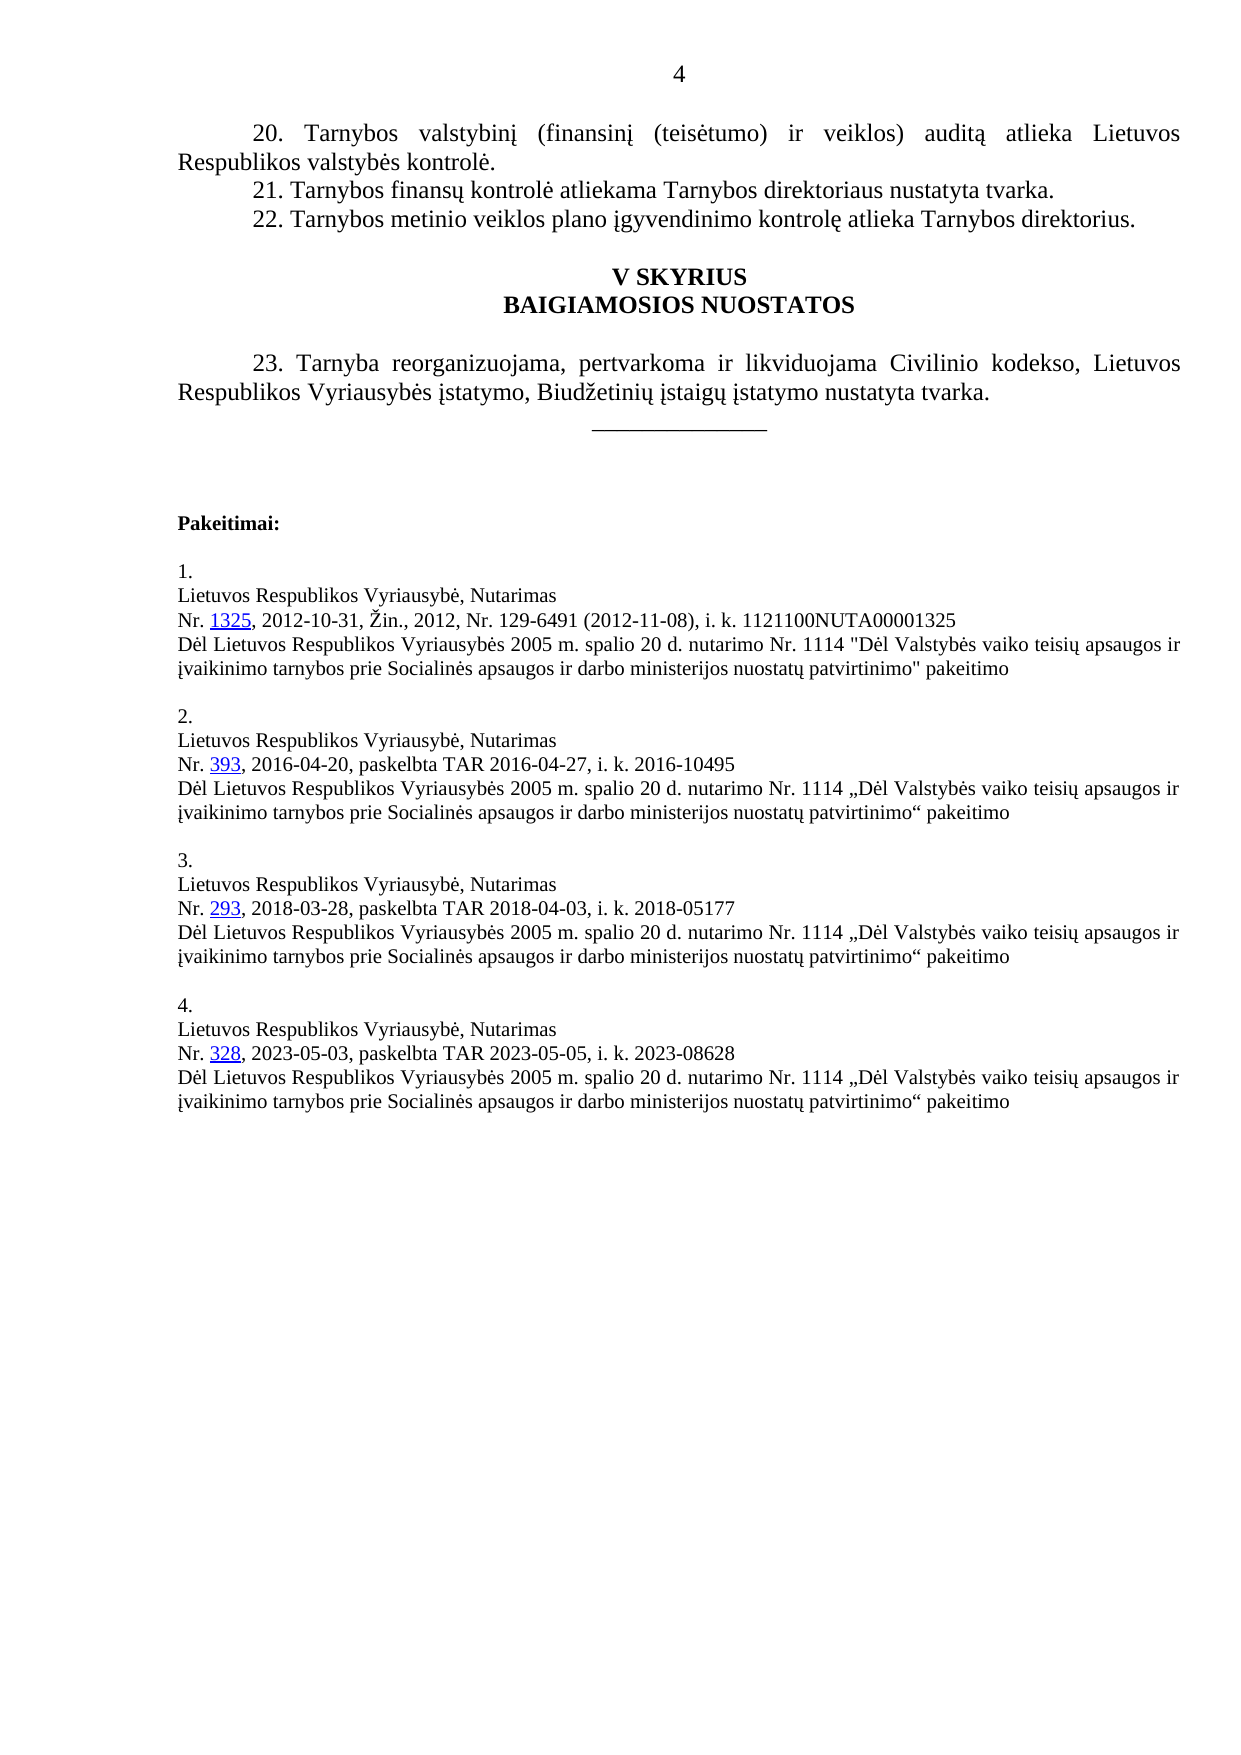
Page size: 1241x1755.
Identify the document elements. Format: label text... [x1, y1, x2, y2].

text Nr. 328, 2023-05-03, paskelbta TAR 2023-05-05, i. k. 2023-08628 [177, 1041, 1181, 1065]
text ______________ [177, 406, 1181, 434]
text Dėl Lietuvos Respublikos Vyriausybės 2005 m. spalio 20 d. nutarimo Nr. 1114 „Dėl Valstybės vaiko teisių apsaugos ir įvaikinimo tarnybos prie Socialinės apsaugos ir darbo ministerijos nuostatų patvirtinimo“ pakeitimo [177, 1065, 1181, 1113]
text 4. [177, 992, 1181, 1017]
text 1. [177, 559, 1181, 583]
text Pakeitimai: [177, 511, 1181, 535]
text 22. Tarnybos metinio veiklos plano įgyvendinimo kontrolę atlieka Tarnybos direktorius. [177, 204, 1181, 233]
text V SKYRIUS [177, 262, 1181, 291]
text Dėl Lietuvos Respublikos Vyriausybės 2005 m. spalio 20 d. nutarimo Nr. 1114 „Dėl Valstybės vaiko teisių apsaugos ir įvaikinimo tarnybos prie Socialinės apsaugos ir darbo ministerijos nuostatų patvirtinimo“ pakeitimo [177, 776, 1181, 824]
text 2. [177, 704, 1181, 728]
text Lietuvos Respublikos Vyriausybė, Nutarimas [177, 583, 1181, 607]
text Lietuvos Respublikos Vyriausybė, Nutarimas [177, 872, 1181, 896]
text Nr. 293, 2018-03-28, paskelbta TAR 2018-04-03, i. k. 2018-05177 [177, 896, 1181, 920]
text Lietuvos Respublikos Vyriausybė, Nutarimas [177, 728, 1181, 752]
text Lietuvos Respublikos Vyriausybė, Nutarimas [177, 1017, 1181, 1041]
text 21. Tarnybos finansų kontrolė atliekama Tarnybos direktoriaus nustatyta tvarka. [177, 176, 1181, 204]
text Dėl Lietuvos Respublikos Vyriausybės 2005 m. spalio 20 d. nutarimo Nr. 1114 „Dėl Valstybės vaiko teisių apsaugos ir įvaikinimo tarnybos prie Socialinės apsaugos ir darbo ministerijos nuostatų patvirtinimo“ pakeitimo [177, 920, 1181, 968]
text 3. [177, 848, 1181, 872]
text 23. Tarnyba reorganizuojama, pertvarkoma ir likviduojama Civilinio kodekso, Lietuvos Respublikos Vyriausybės įstatymo, Biudžetinių įstaigų įstatymo nustatyta tvarka. [177, 348, 1181, 406]
text Nr. 393, 2016-04-20, paskelbta TAR 2016-04-27, i. k. 2016-10495 [177, 752, 1181, 776]
text 20. Tarnybos valstybinį (finansinį (teisėtumo) ir veiklos) auditą atlieka Lietuvos Respublikos valstybės kontrolė. [177, 118, 1181, 176]
text Nr. 1325, 2012-10-31, Žin., 2012, Nr. 129-6491 (2012-11-08), i. k. 1121100NUTA00001325 [177, 607, 1181, 632]
text BAIGIAMOSIOS NUOSTATOS [177, 291, 1181, 319]
text Dėl Lietuvos Respublikos Vyriausybės 2005 m. spalio 20 d. nutarimo Nr. 1114 "Dėl Valstybės vaiko teisių apsaugos ir įvaikinimo tarnybos prie Socialinės apsaugos ir darbo ministerijos nuostatų patvirtinimo" pakeitimo [177, 632, 1181, 680]
